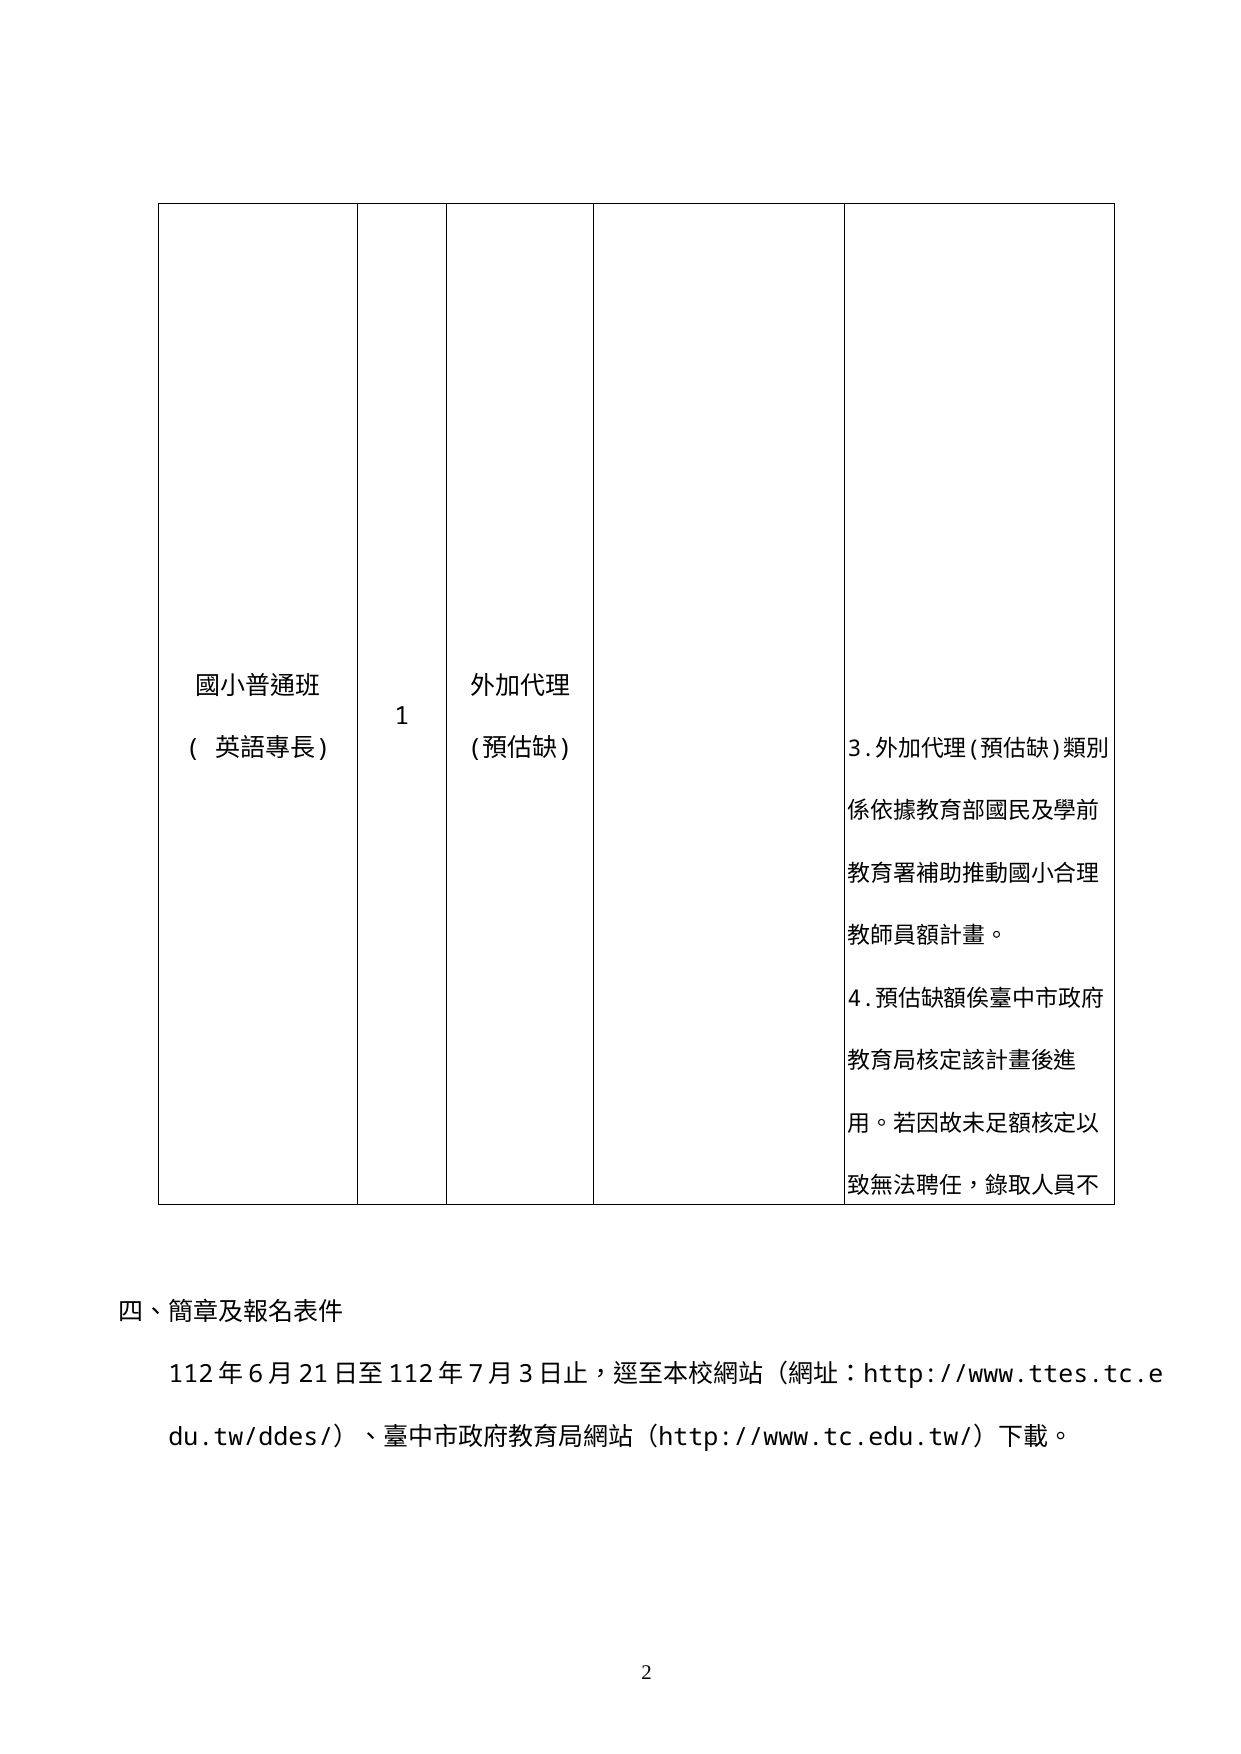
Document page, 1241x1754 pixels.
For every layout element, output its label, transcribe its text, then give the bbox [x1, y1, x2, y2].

text 四、簡章及報名表件 112年6月21日至112年7月3日止，逕至本校網站（網址：http://www.ttes.tc.edu.tw/ddes/）、臺中市政府教育局網站（http://www.tc.edu.tw/）下載。 [118, 1268, 1167, 1455]
table_cell 外加代理 (預估缺) [447, 204, 593, 1204]
table_cell 1.實際授課需配合學校 課務需求調整。 2.國小普通班教師，需協助學校各項活動，如語文競賽指導、校訂課程之實施等。 3.外加代理(預估缺)類別係依據教育部國民及學前教育署補助推動國小合理教師員額計畫。 4.預估缺額俟臺中市政府教育局核定該計畫後進用。若因故未足額核定以致無法聘任，錄取人員不得異議或要求補償。 5.英語專長教師，除英語教學外，另需擔任雙語教學，閱讀推廣並協助學校辦理英語日、英語歌唱、朗讀及英語說故事等活動或競賽。 6.備取若干名。 [845, 204, 1114, 1204]
table_cell 國小普通班 ( 英語專長) [159, 204, 357, 1204]
table_cell 1 [358, 204, 446, 1204]
table_cell [594, 204, 844, 1204]
